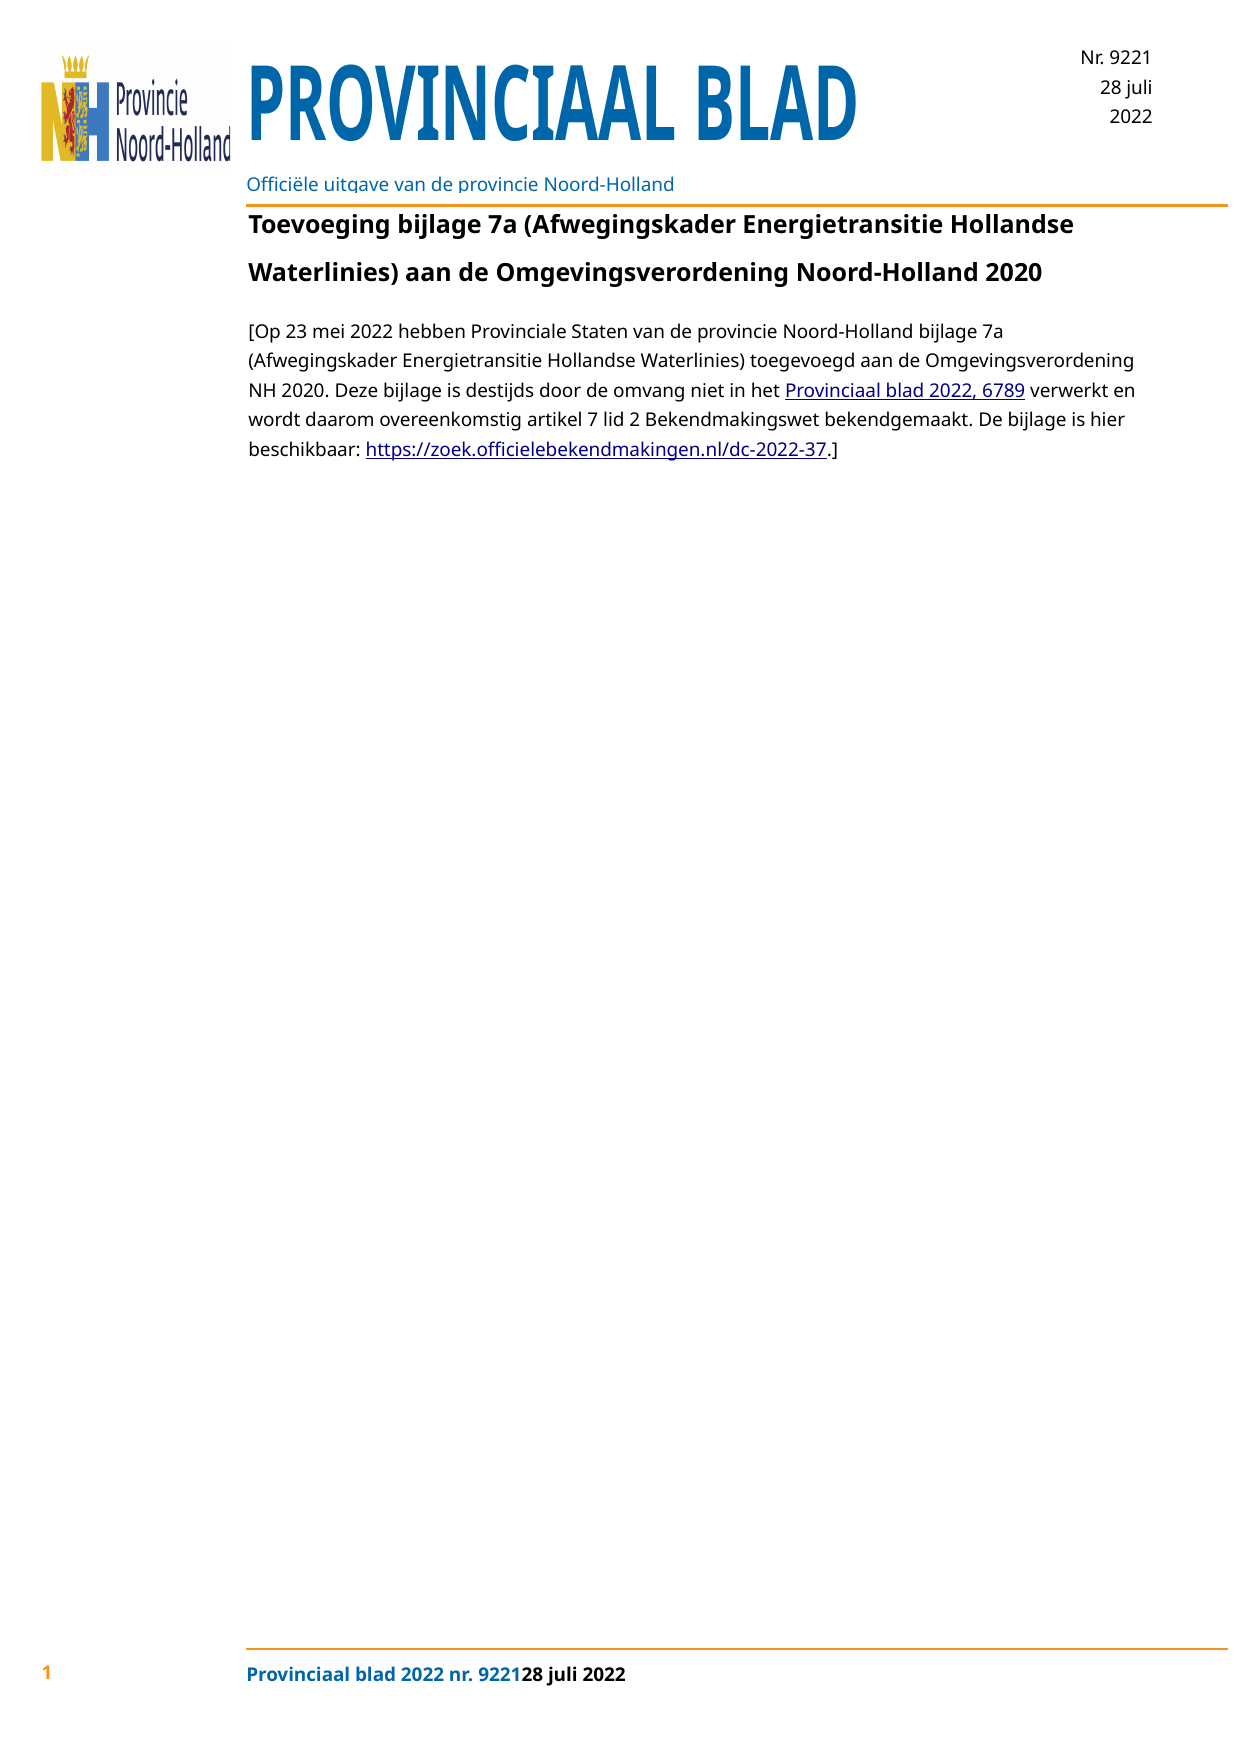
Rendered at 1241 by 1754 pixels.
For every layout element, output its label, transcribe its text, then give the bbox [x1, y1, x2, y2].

text Toevoeging bijlage 7a (Afwegingskader Energietransitie Hollandse Waterlinies) aan de Omgevingsverordening Noord-Holland 2020 [248, 207, 1152, 288]
picture [41, 47, 231, 172]
text [Op 23 mei 2022 hebben Provinciale Staten van de provincie Noord-Holland bijlage 7a (Afwegingskader Energietransitie Hollandse Waterlinies) toegevoegd aan de Omgevingsverordening NH 2020. Deze bijlage is destijds door de omvang niet in het Provinciaal blad 2022, 6789 verwerkt en wordt daarom overeenkomstig artikel 7 lid 2 Bekendmakingswet bekendgemaakt. De bijlage is hier beschikbaar: https://zoek.officielebekendmakingen.nl/dc-2022-37.] [248, 318, 1152, 462]
